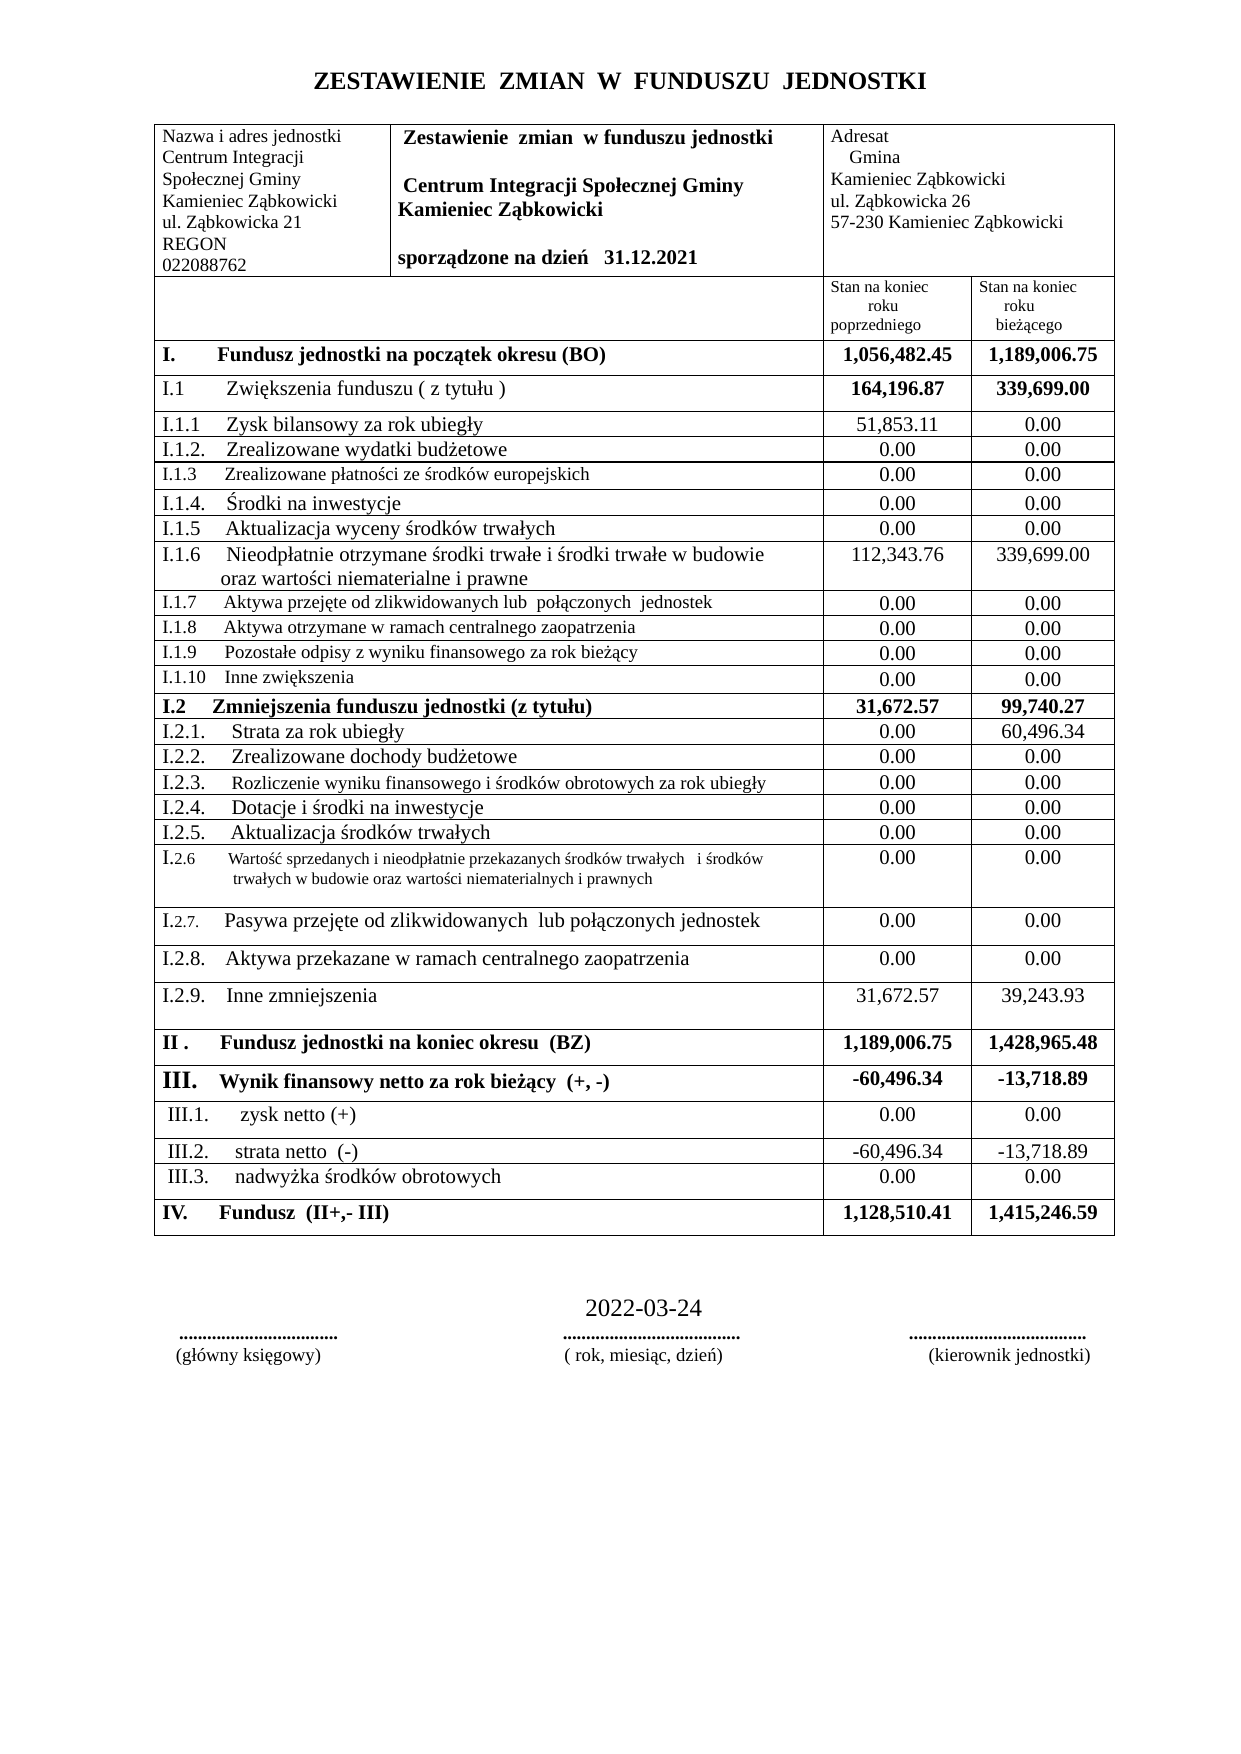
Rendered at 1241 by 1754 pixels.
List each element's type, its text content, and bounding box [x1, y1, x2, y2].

table_cell I.1.6 Nieodpłatnie otrzymane środki trwałe i środki trwałe w budowie oraz wartości niematerialne i prawne [155, 542, 823, 590]
text (główny księgowy) ( rok, miesiąc, dzień) (kierownik jednostki) [148, 1344, 1092, 1365]
table_cell 0,00 [824, 437, 971, 461]
table_cell 0,00 [972, 490, 1114, 514]
table_cell 339 699,00 [972, 376, 1114, 411]
table_cell 0,00 [824, 1164, 971, 1199]
table_cell Stan na koniec roku poprzedniego [824, 277, 971, 340]
table_cell I.1 Zwiększenia funduszu ( z tytułu ) [155, 376, 823, 411]
table_cell I.2.6 Wartość sprzedanych i nieodpłatnie przekazanych środków trwałych i środków trwałych w budowie oraz wartości niematerialnych i prawnych [155, 845, 823, 907]
table_cell 0,00 [824, 591, 971, 615]
table_cell I.2.1. Strata za rok ubiegły [155, 719, 823, 743]
table_cell 0,00 [972, 820, 1114, 844]
table_cell I.1.4. Środki na inwestycje [155, 490, 823, 514]
table_cell Stan na koniec roku bieżącego [972, 277, 1114, 340]
table_cell I.1.2. Zrealizowane wydatki budżetowe [155, 437, 823, 461]
table_cell 0,00 [824, 490, 971, 514]
table_cell III.2. strata netto (-) [155, 1139, 823, 1163]
table_cell 0,00 [824, 745, 971, 768]
table_cell I.2.5. Aktualizacja środków trwałych [155, 820, 823, 844]
table_cell 0,00 [824, 770, 971, 794]
table_cell 0,00 [972, 770, 1114, 794]
table_cell 0,00 [972, 616, 1114, 640]
table_cell 1 415 246,59 [972, 1200, 1114, 1235]
table_cell 51 853,11 [824, 412, 971, 436]
table_cell 0,00 [972, 1102, 1114, 1138]
table_cell 0,00 [824, 795, 971, 819]
table_cell I.2.9. Inne zmniejszenia [155, 983, 823, 1029]
table_header Zestawienie zmian w funduszu jednostki Centrum Integracji Społecznej Gminy Kamieniec Ząbkowicki sporządzone na dzień 31.12.2021 [391, 125, 823, 276]
text .................................. ...................................... ...................................... [148, 1322, 1092, 1344]
table_cell I.1.9 Pozostałe odpisy z wyniku finansowego za rok bieżący [155, 641, 823, 665]
table_cell I.2.2. Zrealizowane dochody budżetowe [155, 745, 823, 768]
table_cell 0,00 [824, 719, 971, 743]
table_cell 0,00 [972, 516, 1114, 541]
table_cell 1 428 965,48 [972, 1030, 1114, 1064]
table_header Nazwa i adres jednostki Centrum Integracji Społecznej Gminy Kamieniec Ząbkowicki ul. Ząbkowicka 21 REGON 022088762 [155, 125, 390, 276]
table_cell I.2 Zmniejszenia funduszu jednostki (z tytułu) [155, 694, 823, 718]
table_cell 0,00 [824, 463, 971, 489]
table_cell 0,00 [972, 437, 1114, 461]
table_cell 0,00 [972, 591, 1114, 615]
table_cell III.3. nadwyżka środków obrotowych [155, 1164, 823, 1199]
table_header Adresat Gmina Kamieniec Ząbkowicki ul. Ząbkowicka 26 57-230 Kamieniec Ząbkowicki [824, 125, 1114, 276]
table_cell III. Wynik finansowy netto za rok bieżący (+, -) [155, 1066, 823, 1101]
table_cell 0,00 [972, 641, 1114, 665]
title ZESTAWIENIE ZMIAN W FUNDUSZU JEDNOSTKI [148, 66, 1092, 95]
table_cell 0,00 [824, 908, 971, 945]
table_cell 0,00 [972, 1164, 1114, 1199]
table_cell I.2.3. Rozliczenie wyniku finansowego i środków obrotowych za rok ubiegły [155, 770, 823, 794]
table_cell [155, 277, 823, 340]
table_cell 1 056 482,45 [824, 341, 971, 375]
table_cell 0,00 [824, 666, 971, 693]
text 2022-03-24 [148, 1293, 1092, 1322]
table_cell 0,00 [972, 946, 1114, 982]
table_cell I.2.8. Aktywa przekazane w ramach centralnego zaopatrzenia [155, 946, 823, 982]
table_cell 0,00 [824, 641, 971, 665]
table_cell 0,00 [972, 745, 1114, 768]
table_cell 1 189 006,75 [972, 341, 1114, 375]
table_cell I.2.7. Pasywa przejęte od zlikwidowanych lub połączonych jednostek [155, 908, 823, 945]
table_cell 0,00 [824, 516, 971, 541]
table_cell 0,00 [972, 463, 1114, 489]
table_cell 0,00 [972, 412, 1114, 436]
table_cell 0,00 [972, 908, 1114, 945]
table_cell 0,00 [824, 616, 971, 640]
table_cell I.2.4. Dotacje i środki na inwestycje [155, 795, 823, 819]
table_cell I. Fundusz jednostki na początek okresu (BO) [155, 341, 823, 375]
table_cell 1 128 510,41 [824, 1200, 971, 1235]
table_cell 0,00 [824, 1102, 971, 1138]
table_cell I.1.1 Zysk bilansowy za rok ubiegły [155, 412, 823, 436]
table_cell I.1.5 Aktualizacja wyceny środków trwałych [155, 516, 823, 541]
table_cell II . Fundusz jednostki na koniec okresu (BZ) [155, 1030, 823, 1064]
table_cell III.1. zysk netto (+) [155, 1102, 823, 1138]
table_cell 31 672,57 [824, 983, 971, 1029]
table_cell 31 672,57 [824, 694, 971, 718]
table_cell -13 718,89 [972, 1066, 1114, 1101]
table_cell -60 496,34 [824, 1139, 971, 1163]
table_cell 0,00 [824, 845, 971, 907]
table_cell IV. Fundusz (II+,- III) [155, 1200, 823, 1235]
table_cell 0,00 [972, 666, 1114, 693]
table_cell I.1.8 Aktywa otrzymane w ramach centralnego zaopatrzenia [155, 616, 823, 640]
table_cell 0,00 [824, 946, 971, 982]
table_cell 60 496,34 [972, 719, 1114, 743]
table_cell I.1.7 Aktywa przejęte od zlikwidowanych lub połączonych jednostek [155, 591, 823, 615]
table_cell 39 243,93 [972, 983, 1114, 1029]
table_cell -60 496,34 [824, 1066, 971, 1101]
table_cell 99 740,27 [972, 694, 1114, 718]
table_cell 164 196,87 [824, 376, 971, 411]
table_cell 1 189 006,75 [824, 1030, 971, 1064]
table_cell 0,00 [824, 820, 971, 844]
table_cell 0,00 [972, 845, 1114, 907]
table_cell 112 343,76 [824, 542, 971, 590]
table_cell -13 718,89 [972, 1139, 1114, 1163]
table_cell I.1.10 Inne zwiększenia [155, 666, 823, 693]
table_cell 0,00 [972, 795, 1114, 819]
table_cell 339 699,00 [972, 542, 1114, 590]
table_cell I.1.3 Zrealizowane płatności ze środków europejskich [155, 463, 823, 489]
